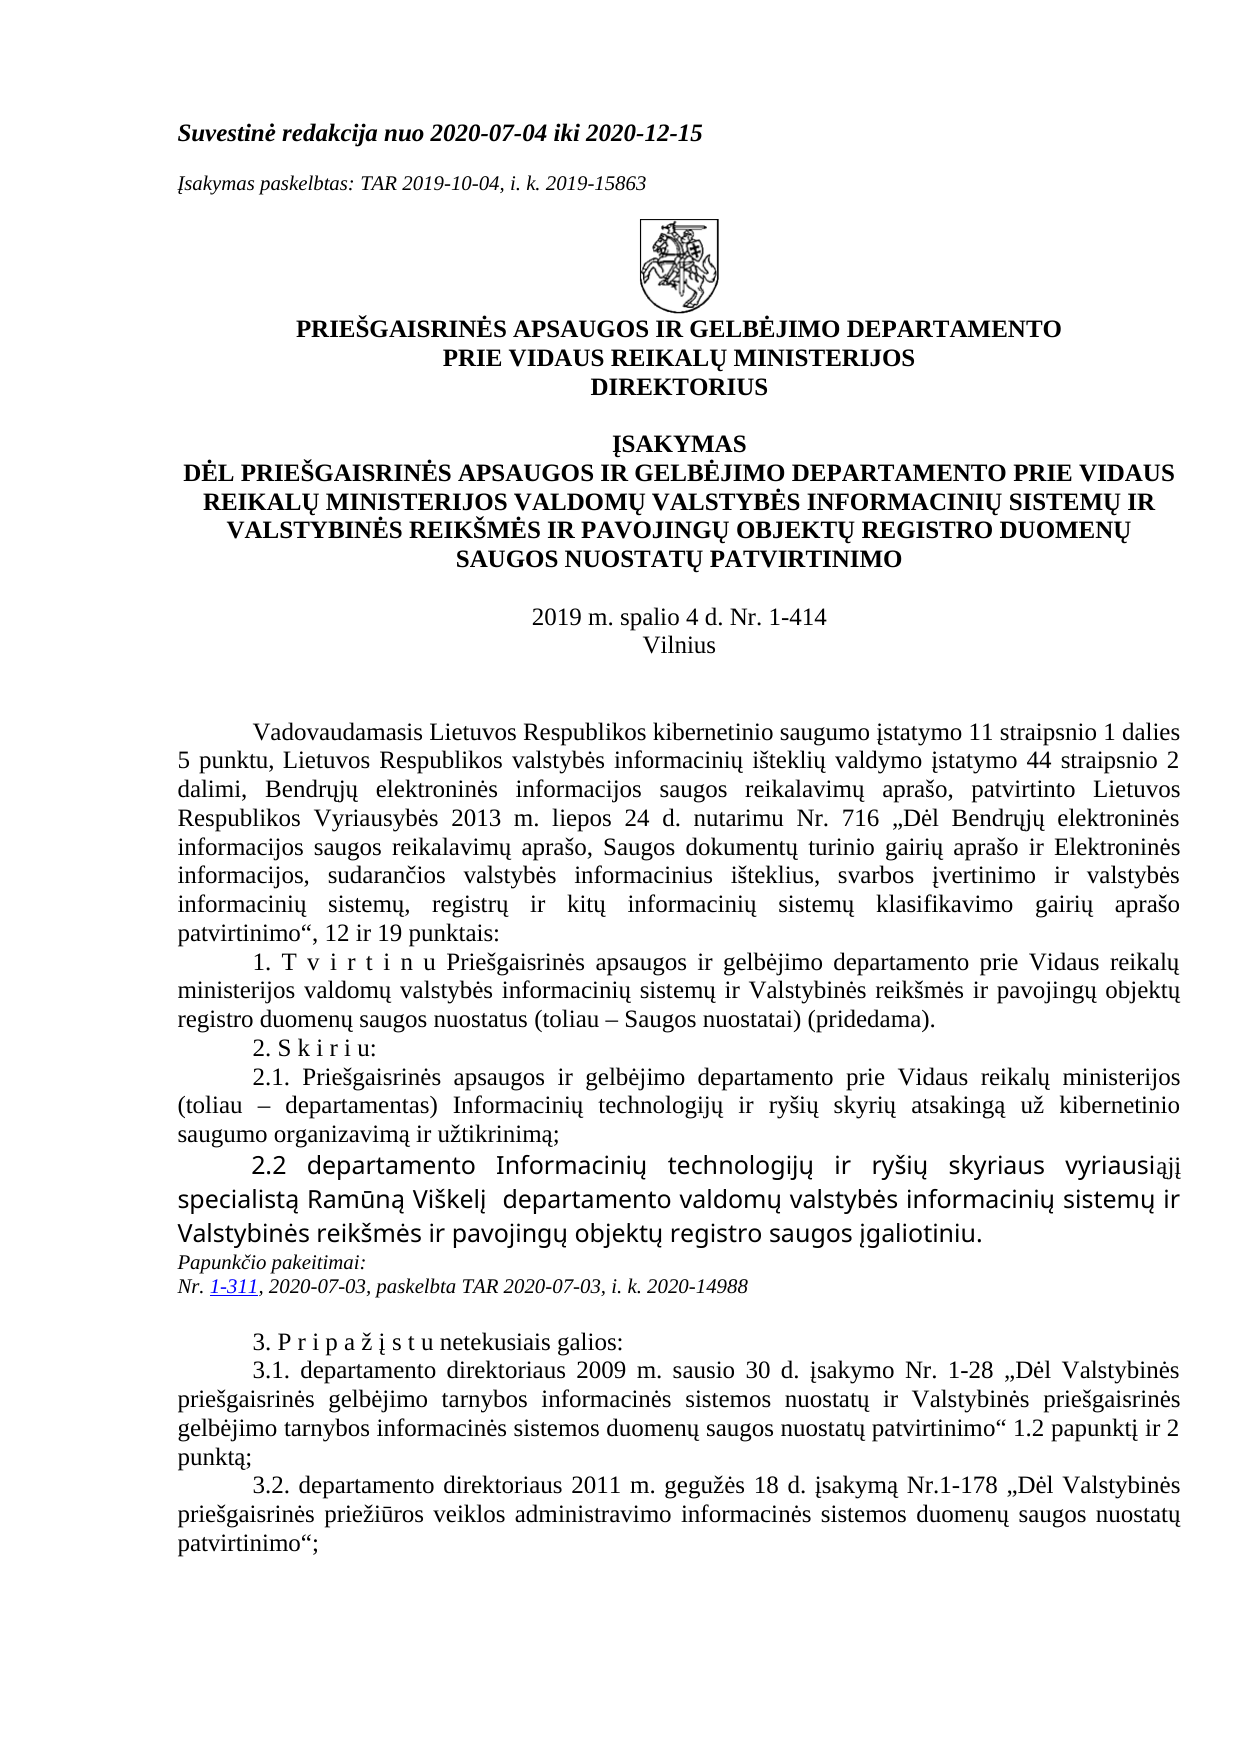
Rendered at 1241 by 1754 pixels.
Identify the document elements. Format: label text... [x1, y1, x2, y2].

text PRIE VIDAUS REIKALŲ MINISTERIJOS [177, 343, 1181, 372]
text 3.1. departamento direktoriaus 2009 m. sausio 30 d. įsakymo Nr. 1-28 „Dėl Valstybinės priešgaisrinės gelbėjimo tarnybos informacinės sistemos nuostatų ir Valstybinės priešgaisrinės gelbėjimo tarnybos informacinės sistemos duomenų saugos nuostatų patvirtinimo“ 1.2 papunktį ir 2 punktą; [177, 1356, 1181, 1471]
text 3.2. departamento direktoriaus 2011 m. gegužės 18 d. įsakymą Nr.1-178 „Dėl Valstybinės priešgaisrinės priežiūros veiklos administravimo informacinės sistemos duomenų saugos nuostatų patvirtinimo“; [177, 1471, 1181, 1557]
text Suvestinė redakcija nuo 2020-07-04 iki 2020-12-15 [177, 118, 1181, 147]
text Nr. 1-311, 2020-07-03, paskelbta TAR 2020-07-03, i. k. 2020-14988 [177, 1274, 1181, 1298]
text DIREKTORIUS [177, 372, 1181, 400]
text Vilnius [177, 630, 1181, 659]
text 2019 m. spalio 4 d. Nr. 1-414 [177, 602, 1181, 630]
text 2. S k i r i u: [177, 1033, 1181, 1062]
text 2.1. Priešgaisrinės apsaugos ir gelbėjimo departamento prie Vidaus reikalų ministerijos (toliau – departamentas) Informacinių technologijų ir ryšių skyrių atsakingą už kibernetinio saugumo organizavimą ir užtikrinimą; [177, 1062, 1181, 1148]
text 2.2 departamento Informacinių technologijų ir ryšių skyriaus vyriausiąjį specialistą Ramūną Viškelį departamento valdomų valstybės informacinių sistemų ir Valstybinės reikšmės ir pavojingų objektų registro saugos įgaliotiniu. [177, 1148, 1181, 1250]
text 1. T v i r t i n u Priešgaisrinės apsaugos ir gelbėjimo departamento prie Vidaus reikalų ministerijos valdomų valstybės informacinių sistemų ir Valstybinės reikšmės ir pavojingų objektų registro duomenų saugos nuostatus (toliau – Saugos nuostatai) (pridedama). [177, 947, 1181, 1033]
text Vadovaudamasis Lietuvos Respublikos kibernetinio saugumo įstatymo 11 straipsnio 1 dalies 5 punktu, Lietuvos Respublikos valstybės informacinių išteklių valdymo įstatymo 44 straipsnio 2 dalimi, Bendrųjų elektroninės informacijos saugos reikalavimų aprašo, patvirtinto Lietuvos Respublikos Vyriausybės 2013 m. liepos 24 d. nutarimu Nr. 716 „Dėl Bendrųjų elektroninės informacijos saugos reikalavimų aprašo, Saugos dokumentų turinio gairių aprašo ir Elektroninės informacijos, sudarančios valstybės informacinius išteklius, svarbos įvertinimo ir valstybės informacinių sistemų, registrų ir kitų informacinių sistemų klasifikavimo gairių aprašo patvirtinimo“, 12 ir 19 punktais: [177, 717, 1181, 947]
text PRIEŠGAISRINĖS APSAUGOS IR GELBĖJIMO DEPARTAMENTO [177, 314, 1181, 343]
text 3. P r i p a ž į s t u netekusiais galios: [177, 1327, 1181, 1356]
text ĮSAKYMAS [177, 429, 1181, 458]
text DĖL PRIEŠGAISRINĖS APSAUGOS IR GELBĖJIMO DEPARTAMENTO PRIE VIDAUS REIKALŲ MINISTERIJOS VALDOMŲ VALSTYBĖS INFORMACINIŲ SISTEMŲ IR VALSTYBINĖS REIKŠMĖS IR PAVOJINGŲ OBJEKTŲ REGISTRO DUOMENŲ SAUGOS NUOSTATŲ PATVIRTINIMO [177, 458, 1181, 573]
text Įsakymas paskelbtas: TAR 2019-10-04, i. k. 2019-15863 [177, 171, 1181, 195]
text Papunkčio pakeitimai: [177, 1250, 1181, 1274]
